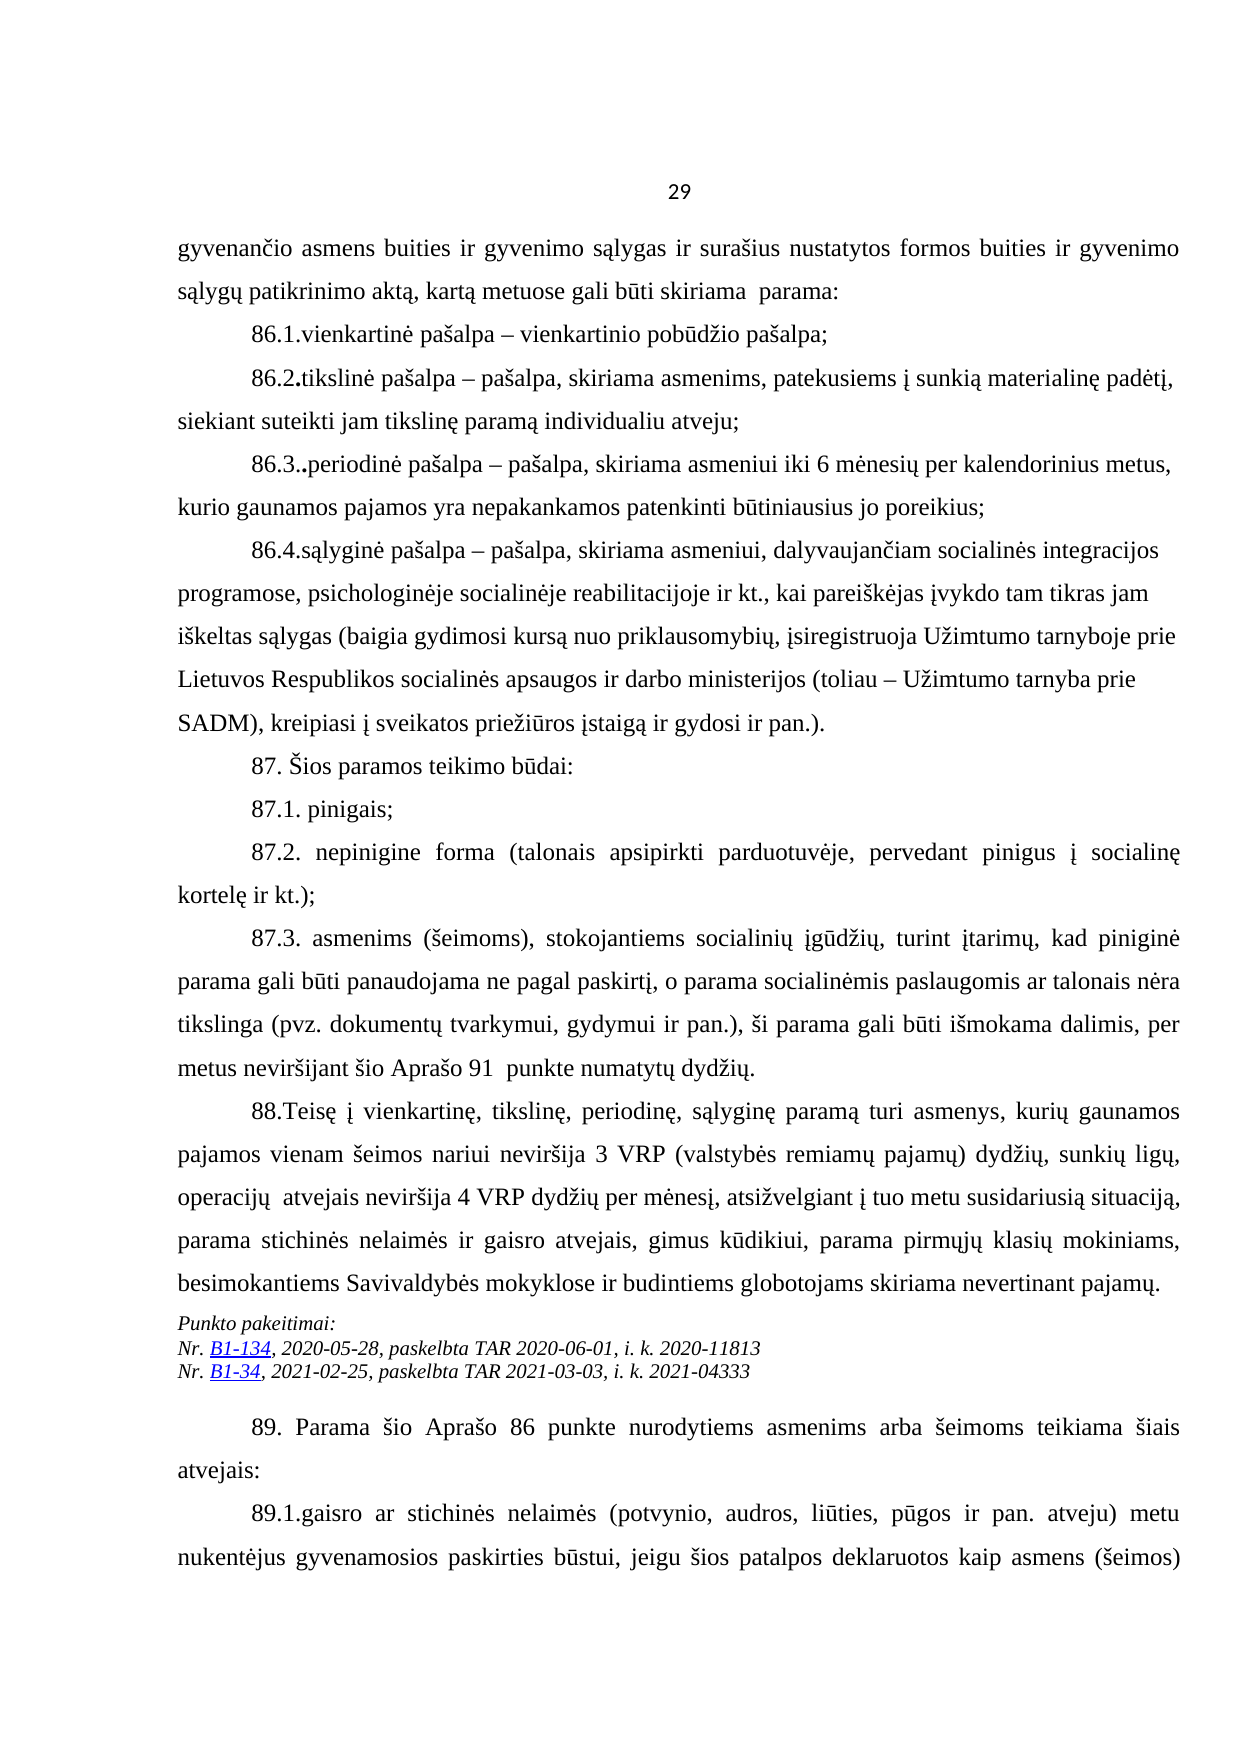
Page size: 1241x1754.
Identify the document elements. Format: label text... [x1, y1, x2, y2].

text Nr. B1-134, 2020-05-28, paskelbta TAR 2020-06-01, i. k. 2020-11813 [177, 1335, 1181, 1359]
text 88.Teisę į vienkartinę, tikslinę, periodinę, sąlyginę paramą turi asmenys, kurių gaunamos pajamos vienam šeimos nariui neviršija 3 VRP (valstybės remiamų pajamų) dydžių, sunkių ligų, operacijų atvejais neviršija 4 VRP dydžių per mėnesį, atsižvelgiant į tuo metu susidariusią situaciją, parama stichinės nelaimės ir gaisro atvejais, gimus kūdikiui, parama pirmųjų klasių mokiniams, besimokantiems Savivaldybės mokyklose ir budintiems globotojams skiriama nevertinant pajamų. [177, 1096, 1181, 1297]
text 87.1. pinigais; [177, 794, 1181, 823]
text 86.2.tikslinė pašalpa – pašalpa, skiriama asmenims, patekusiems į sunkią materialinę padėtį, siekiant suteikti jam tikslinę paramą individualiu atveju; [177, 363, 1181, 434]
text gyvenančio asmens buities ir gyvenimo sąlygas ir surašius nustatytos formos buities ir gyvenimo sąlygų patikrinimo aktą, kartą metuose gali būti skiriama parama: [177, 233, 1181, 305]
text 86.4.sąlyginė pašalpa – pašalpa, skiriama asmeniui, dalyvaujančiam socialinės integracijos programose, psichologinėje socialinėje reabilitacijoje ir kt., kai pareiškėjas įvykdo tam tikras jam iškeltas sąlygas (baigia gydimosi kursą nuo priklausomybių, įsiregistruoja Užimtumo tarnyboje prie Lietuvos Respublikos socialinės apsaugos ir darbo ministerijos (toliau – Užimtumo tarnyba prie SADM), kreipiasi į sveikatos priežiūros įstaigą ir gydosi ir pan.). [177, 535, 1181, 736]
text 89. Parama šio Aprašo 86 punkte nurodytiems asmenims arba šeimoms teikiama šiais atvejais: [177, 1412, 1181, 1484]
text 86.1.vienkartinė pašalpa – vienkartinio pobūdžio pašalpa; [177, 319, 1181, 348]
text 87. Šios paramos teikimo būdai: [177, 751, 1181, 779]
text 86.3..periodinė pašalpa – pašalpa, skiriama asmeniui iki 6 mėnesių per kalendorinius metus, kurio gaunamos pajamos yra nepakankamos patenkinti būtiniausius jo poreikius; [177, 449, 1181, 521]
text Punkto pakeitimai: [177, 1311, 1181, 1335]
text 87.3. asmenims (šeimoms), stokojantiems socialinių įgūdžių, turint įtarimų, kad piniginė parama gali būti panaudojama ne pagal paskirtį, o parama socialinėmis paslaugomis ar talonais nėra tikslinga (pvz. dokumentų tvarkymui, gydymui ir pan.), ši parama gali būti išmokama dalimis, per metus neviršijant šio Aprašo 91 punkte numatytų dydžių. [177, 923, 1181, 1081]
text 87.2. nepinigine forma (talonais apsipirkti parduotuvėje, pervedant pinigus į socialinę kortelę ir kt.); [177, 837, 1181, 909]
text Nr. B1-34, 2021-02-25, paskelbta TAR 2021-03-03, i. k. 2021-04333 [177, 1359, 1181, 1383]
text 89.1.gaisro ar stichinės nelaimės (potvynio, audros, liūties, pūgos ir pan. atveju) metu nukentėjus gyvenamosios paskirties būstui, jeigu šios patalpos deklaruotos kaip asmens (šeimos) [177, 1498, 1181, 1570]
